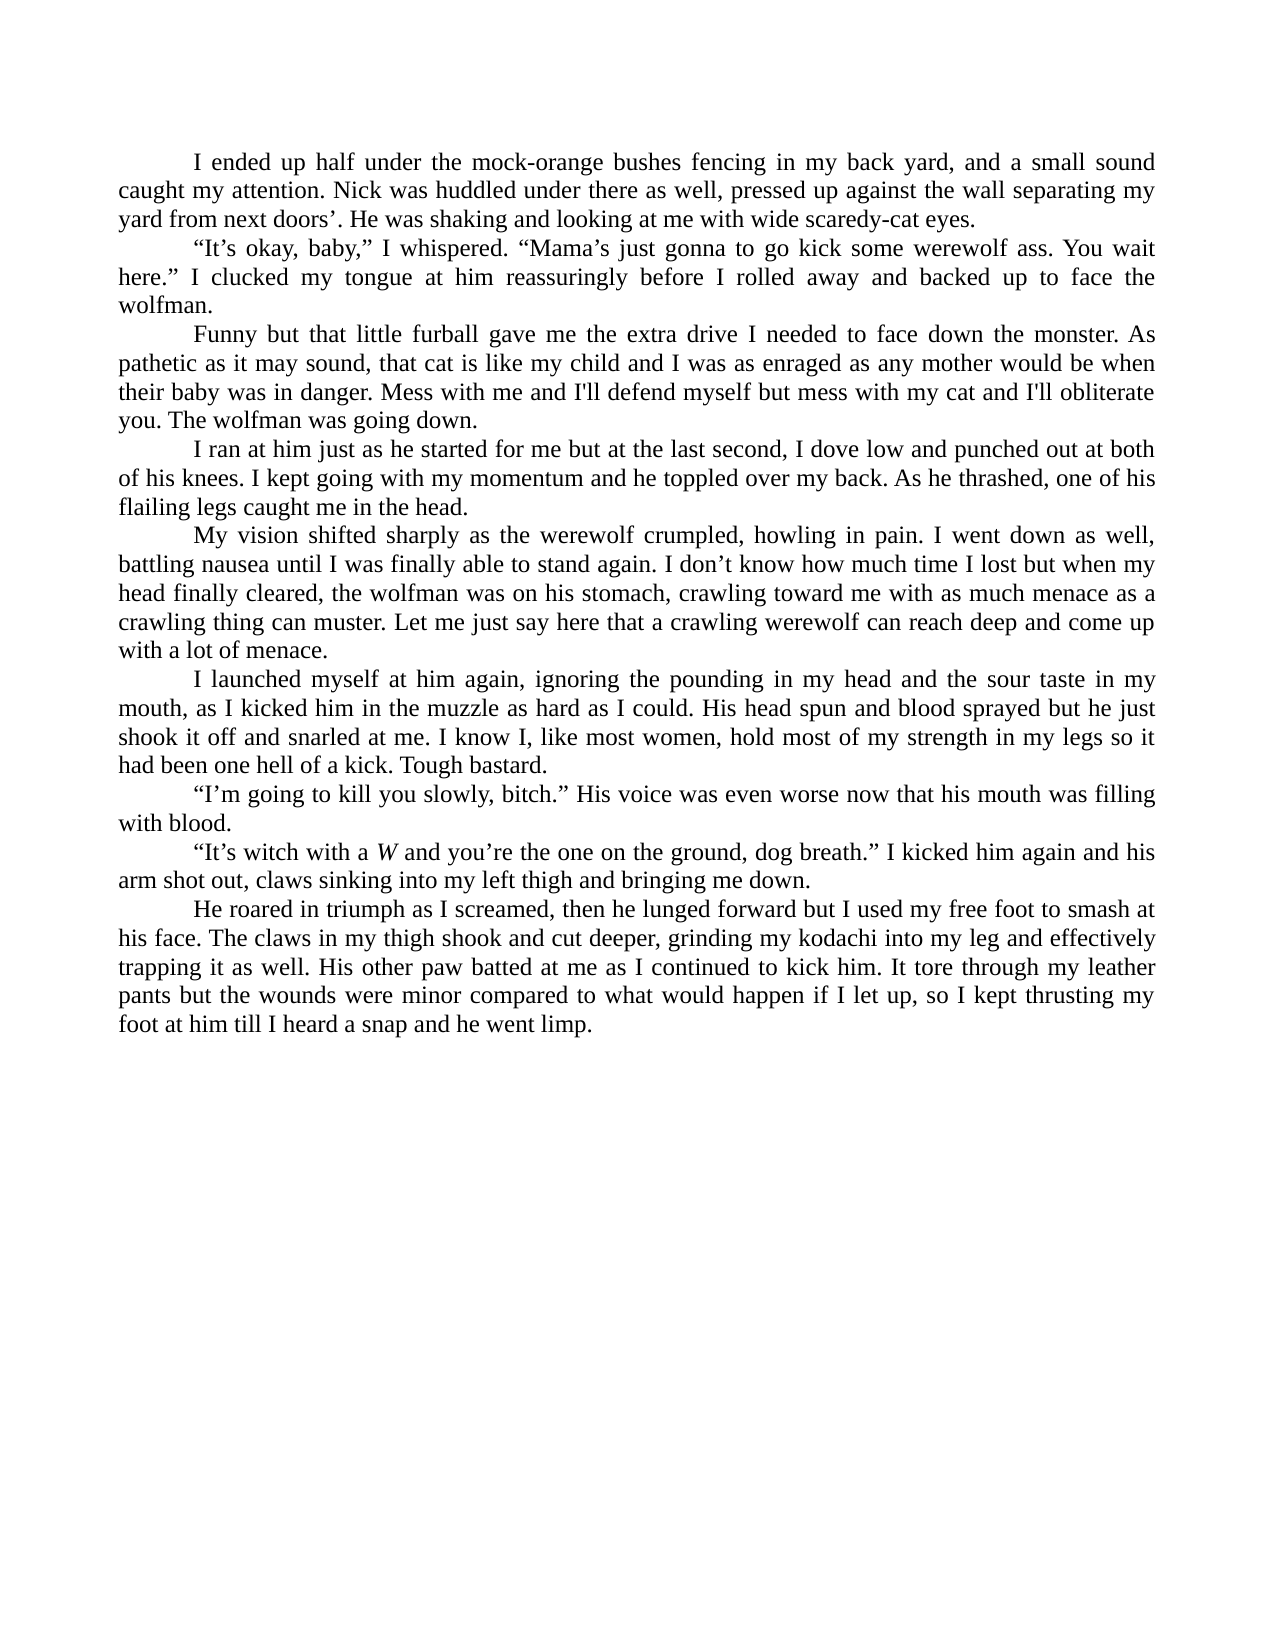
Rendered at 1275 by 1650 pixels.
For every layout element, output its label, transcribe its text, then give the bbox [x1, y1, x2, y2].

text “It’s witch with a W and you’re the one on the ground, dog breath.” I kicked him again and his arm shot out, claws sinking into my left thigh and bringing me down. [118, 837, 1157, 894]
text Funny but that little furball gave me the extra drive I needed to face down the monster. As pathetic as it may sound, that cat is like my child and I was as enraged as any mother would be when their baby was in danger. Mess with me and I'll defend myself but mess with my cat and I'll obliterate you. The wolfman was going down. [118, 319, 1157, 434]
text I ended up half under the mock-orange bushes fencing in my back yard, and a small sound caught my attention. Nick was huddled under there as well, pressed up against the wall separating my yard from next doors’. He was shaking and looking at me with wide scaredy-cat eyes. [118, 147, 1157, 233]
text He roared in triumph as I screamed, then he lunged forward but I used my free foot to smash at his face. The claws in my thigh shook and cut deeper, grinding my kodachi into my leg and effectively trapping it as well. His other paw batted at me as I continued to kick him. It tore through my leather pants but the wounds were minor compared to what would happen if I let up, so I kept thrusting my foot at him till I heard a snap and he went limp. [118, 894, 1157, 1038]
text I ran at him just as he started for me but at the last second, I dove low and punched out at both of his knees. I kept going with my momentum and he toppled over my back. As he thrashed, one of his flailing legs caught me in the head. [118, 434, 1157, 521]
text “I’m going to kill you slowly, bitch.” His voice was even worse now that his mouth was filling with blood. [118, 779, 1157, 837]
text My vision shifted sharply as the werewolf crumpled, howling in pain. I went down as well, battling nausea until I was finally able to stand again. I don’t know how much time I lost but when my head finally cleared, the wolfman was on his stomach, crawling toward me with as much menace as a crawling thing can muster. Let me just say here that a crawling werewolf can reach deep and come up with a lot of menace. [118, 521, 1157, 664]
text I launched myself at him again, ignoring the pounding in my head and the sour taste in my mouth, as I kicked him in the muzzle as hard as I could. His head spun and blood sprayed but he just shook it off and snarled at me. I know I, like most women, hold most of my strength in my legs so it had been one hell of a kick. Tough bastard. [118, 664, 1157, 779]
text “It’s okay, baby,” I whispered. “Mama’s just gonna to go kick some werewolf ass. You wait here.” I clucked my tongue at him reassuringly before I rolled away and backed up to face the wolfman. [118, 233, 1157, 319]
